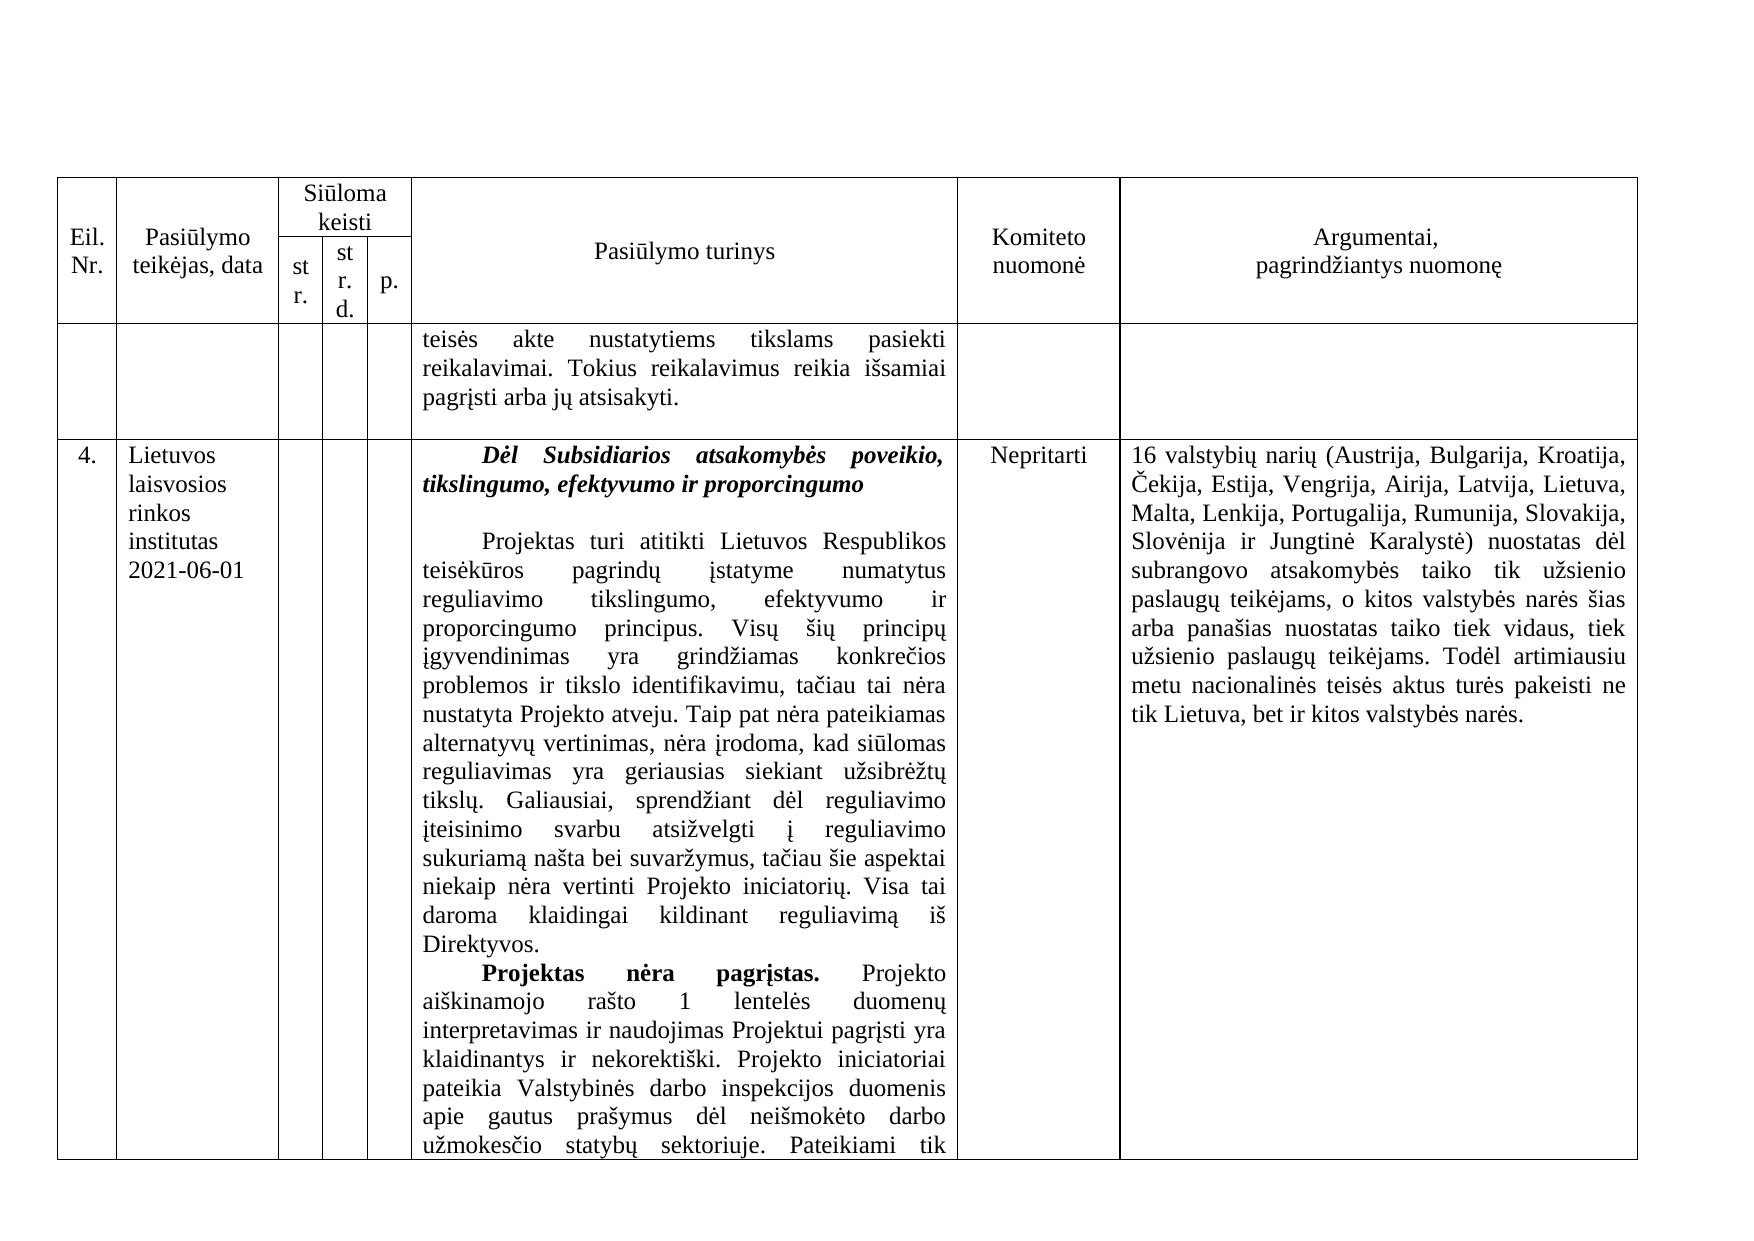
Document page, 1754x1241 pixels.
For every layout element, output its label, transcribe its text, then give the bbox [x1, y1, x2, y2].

table_header Argumentai, pagrindžiantys nuomonę [1121, 178, 1637, 323]
table_header Eil. Nr. [58, 178, 116, 323]
table_cell 4. [58, 440, 116, 1159]
table_cell [323, 440, 367, 1159]
table_cell [368, 324, 411, 439]
table_header Komiteto nuomonė [958, 178, 1119, 323]
table_header Siūloma keisti [279, 178, 411, 236]
table_cell str. [279, 237, 322, 323]
table_cell teisės akte nustatytiems tikslams pasiekti reikalavimai. Tokius reikalavimus reikia išsamiai pagrįsti arba jų atsisakyti. [412, 324, 957, 439]
table_cell [323, 324, 367, 439]
table_cell 16 valstybių narių (Austrija, Bulgarija, Kroatija, Čekija, Estija, Vengrija, Airija, Latvija, Lietuva, Malta, Lenkija, Portugalija, Rumunija, Slovakija, Slovėnija ir Jungtinė Karalystė) nuostatas dėl subrangovo atsakomybės taiko tik užsienio paslaugų teikėjams, o kitos valstybės narės šias arba panašias nuostatas taiko tiek vidaus, tiek užsienio paslaugų teikėjams. Todėl artimiausiu metu nacionalinės teisės aktus turės pakeisti ne tik Lietuva, bet ir kitos valstybės narės. [1121, 440, 1637, 1159]
table_cell str. d. [323, 237, 367, 323]
table_cell [958, 324, 1119, 439]
table_cell [279, 440, 322, 1159]
table_cell [279, 324, 322, 439]
table_header Pasiūlymo teikėjas, data [117, 178, 278, 323]
table_cell Lietuvos laisvosios rinkos institutas 2021-06-01 [117, 440, 278, 1159]
table_header Pasiūlymo turinys [412, 178, 957, 323]
table_cell Nepritarti [958, 440, 1119, 1159]
table_cell [117, 324, 278, 439]
table_cell [368, 440, 411, 1159]
table_cell Dėl Subsidiarios atsakomybės poveikio, tikslingumo, efektyvumo ir proporcingumo Projektas turi atitikti Lietuvos Respublikos teisėkūros pagrindų įstatyme numatytus reguliavimo tikslingumo, efektyvumo ir proporcingumo principus. Visų šių principų įgyvendinimas yra grindžiamas konkrečios problemos ir tikslo identifikavimu, tačiau tai nėra nustatyta Projekto atveju. Taip pat nėra pateikiamas alternatyvų vertinimas, nėra įrodoma, kad siūlomas reguliavimas yra geriausias siekiant užsibrėžtų tikslų. Galiausiai, sprendžiant dėl reguliavimo įteisinimo svarbu atsižvelgti į reguliavimo sukuriamą našta bei suvaržymus, tačiau šie aspektai niekaip nėra vertinti Projekto iniciatorių. Visa tai daroma klaidingai kildinant reguliavimą iš Direktyvos. Projektas nėra pagrįstas. Projekto aiškinamojo rašto 1 lentelės duomenų interpretavimas ir naudojimas Projektui pagrįsti yra klaidinantys ir nekorektiški. Projekto iniciatoriai pateikia Valstybinės darbo inspekcijos duomenis apie gautus prašymus dėl neišmokėto darbo užmokesčio statybų sektoriuje. Pateikiami tik [412, 440, 957, 1159]
table_cell [58, 324, 116, 439]
table_cell p. [368, 237, 411, 323]
table_cell [1121, 324, 1637, 439]
